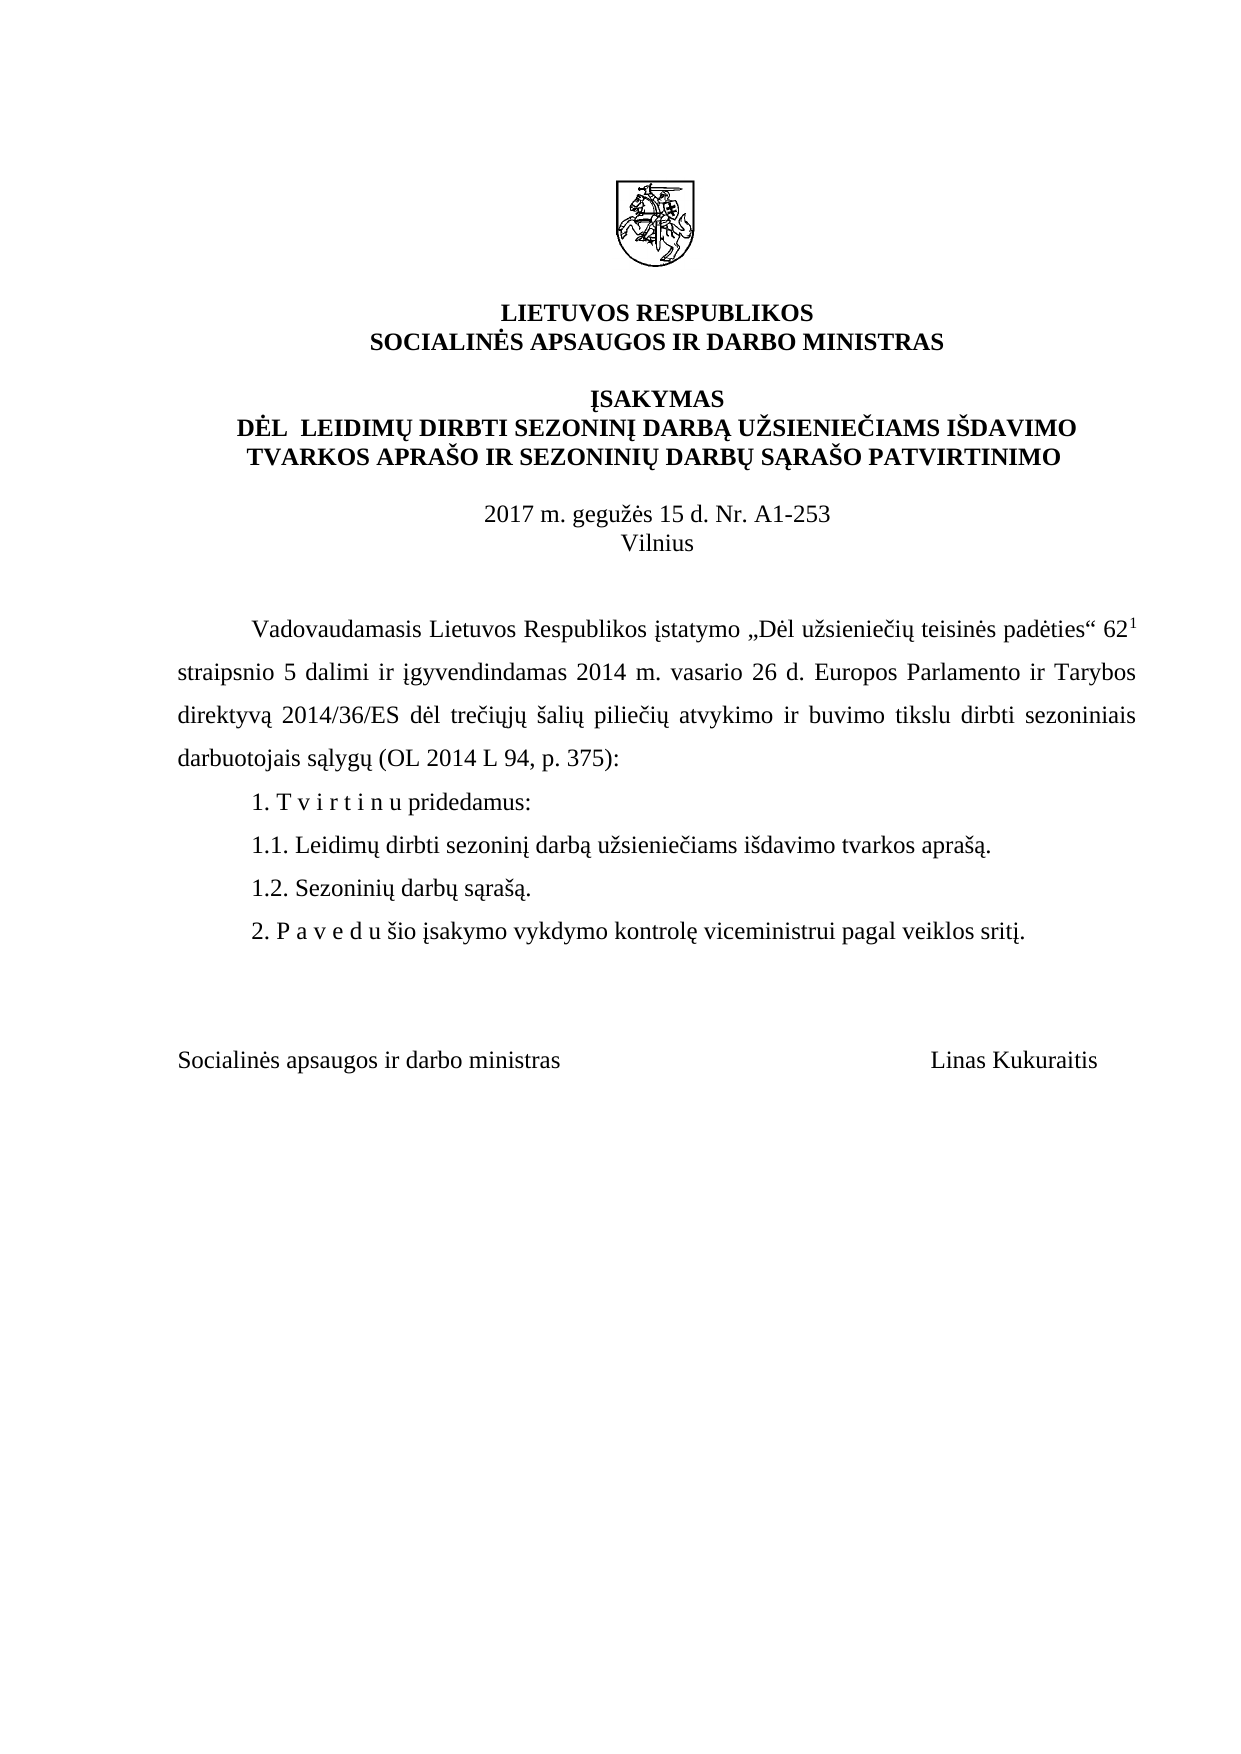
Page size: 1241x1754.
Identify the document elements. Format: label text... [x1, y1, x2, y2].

text Socialinės apsaugos ir darbo ministras Linas Kukuraitis [177, 1045, 1137, 1074]
text 1.1. Leidimų dirbti sezoninį darbą užsieniečiams išdavimo tvarkos aprašą. [177, 830, 1137, 858]
text 1.2. Sezoninių darbų sąrašą. [177, 873, 1137, 902]
text SOCIALINĖS APSAUGOS IR DARBO MINISTRAS [177, 327, 1137, 355]
text Vadovaudamasis Lietuvos Respublikos įstatymo „Dėl užsieniečių teisinės padėties“ 621 straipsnio 5 dalimi ir įgyvendindamas 2014 m. vasario 26 d. Europos Parlamento ir Tarybos direktyvą 2014/36/ES dėl trečiųjų šalių piliečių atvykimo ir buvimo tikslu dirbti sezoniniais darbuotojais sąlygų (OL 2014 L 94, p. 375): [177, 614, 1137, 772]
text 2017 m. gegužės 15 d. Nr. A1-253 [177, 499, 1137, 528]
text 1. T v i r t i n u pridedamus: [177, 787, 1137, 815]
text Vilnius [177, 528, 1137, 557]
text DĖL LEIDIMŲ DIRBTI SEZONINĮ DARBĄ UŽSIENIEČIAMS IŠDAVIMO TVARKOS APRAŠO IR SEZONINIŲ DARBŲ SĄRAŠO PATVIRTINIMO [177, 413, 1137, 470]
text ĮSAKYMAS [177, 384, 1137, 413]
text LIETUVOS RESPUBLIKOS [177, 298, 1137, 327]
text 2. P a v e d u šio įsakymo vykdymo kontrolę viceministrui pagal veiklos sritį. [177, 916, 1137, 945]
